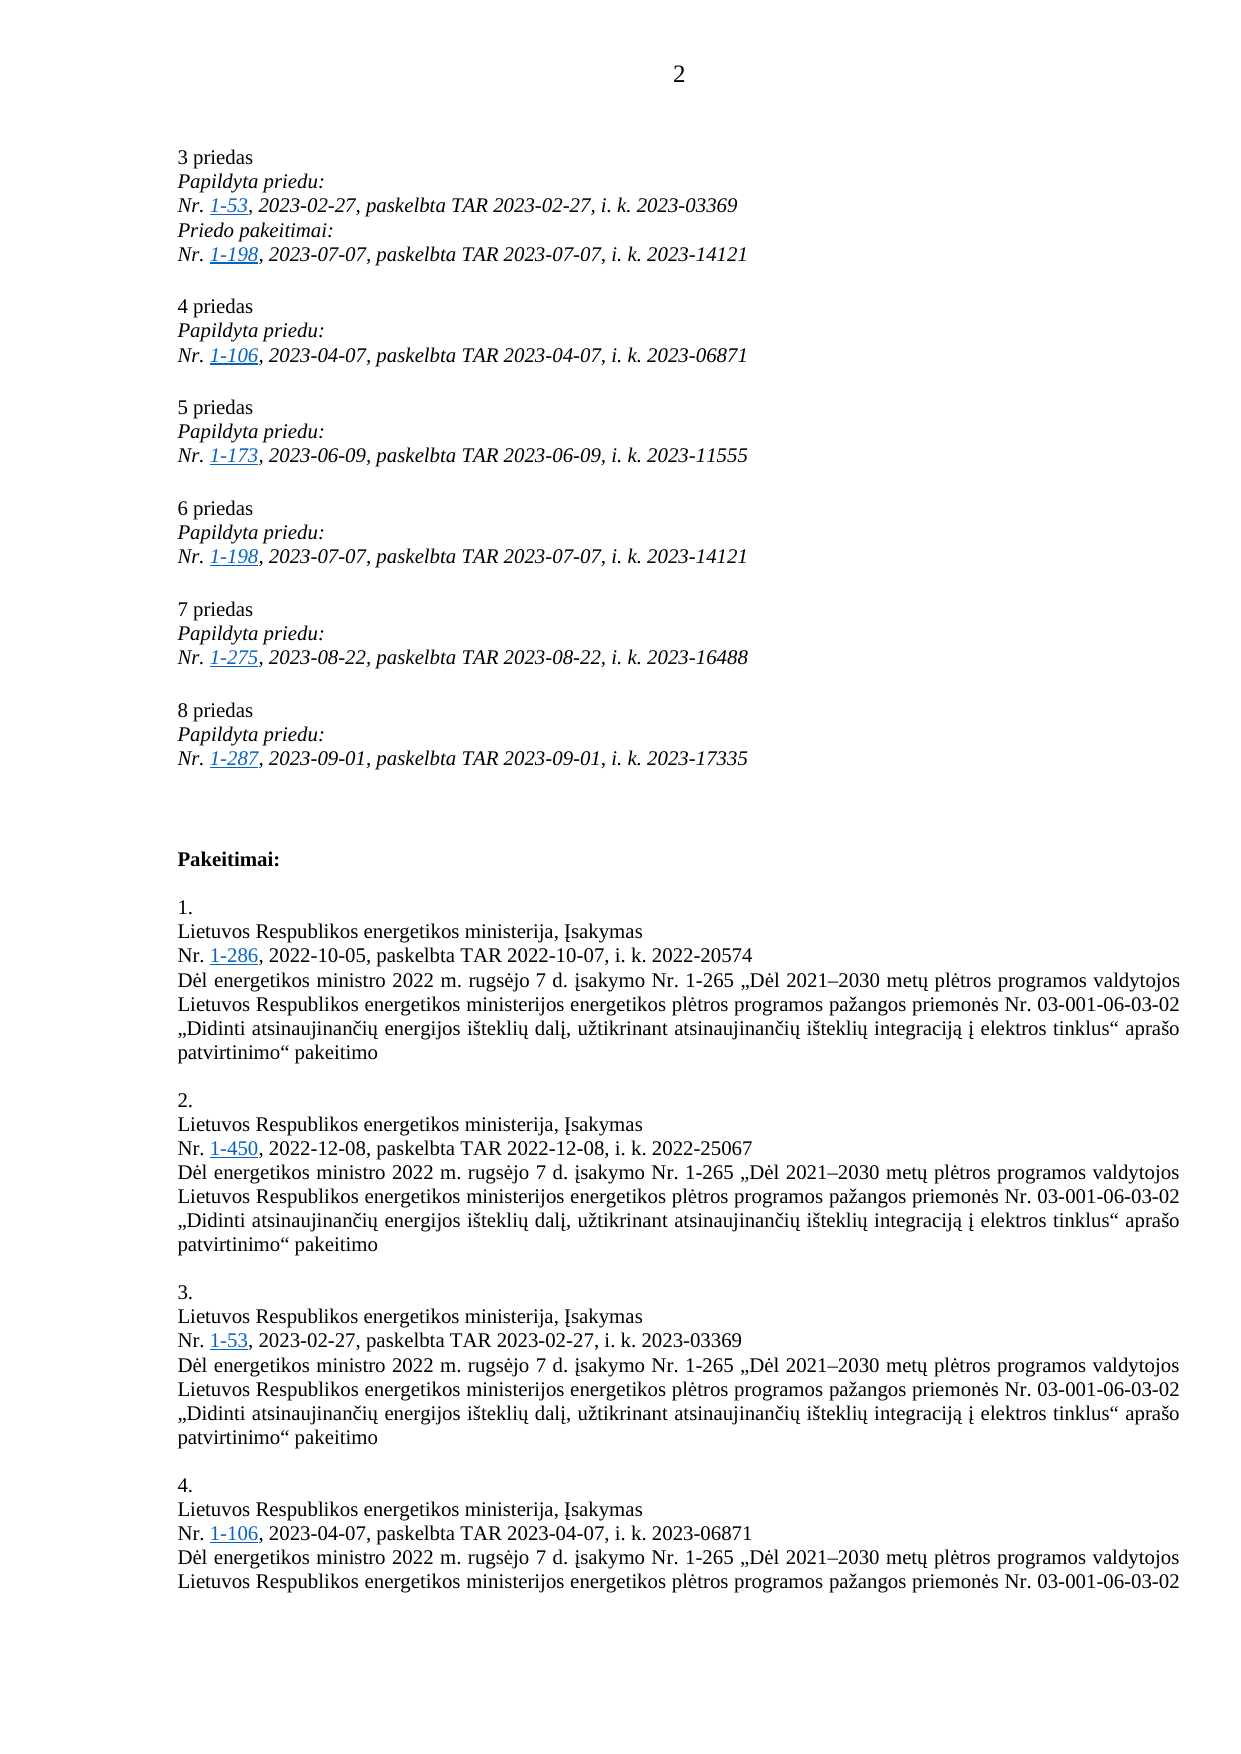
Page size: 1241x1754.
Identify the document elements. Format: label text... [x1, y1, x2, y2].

text Dėl energetikos ministro 2022 m. rugsėjo 7 d. įsakymo Nr. 1-265 „Dėl 2021–2030 metų plėtros programos valdytojos Lietuvos Respublikos energetikos ministerijos energetikos plėtros programos pažangos priemonės Nr. 03-001-06-03-02 [177, 1545, 1181, 1593]
text Nr. 1-450, 2022-12-08, paskelbta TAR 2022-12-08, i. k. 2022-25067 [177, 1136, 1181, 1160]
text Nr. 1-287, 2023-09-01, paskelbta TAR 2023-09-01, i. k. 2023-17335 [177, 746, 1181, 770]
text Dėl energetikos ministro 2022 m. rugsėjo 7 d. įsakymo Nr. 1-265 „Dėl 2021–2030 metų plėtros programos valdytojos Lietuvos Respublikos energetikos ministerijos energetikos plėtros programos pažangos priemonės Nr. 03-001-06-03-02 „Didinti atsinaujinančių energijos išteklių dalį, užtikrinant atsinaujinančių išteklių integraciją į elektros tinklus“ aprašo patvirtinimo“ pakeitimo [177, 1352, 1181, 1449]
text Lietuvos Respublikos energetikos ministerija, Įsakymas [177, 919, 1181, 943]
text Dėl energetikos ministro 2022 m. rugsėjo 7 d. įsakymo Nr. 1-265 „Dėl 2021–2030 metų plėtros programos valdytojos Lietuvos Respublikos energetikos ministerijos energetikos plėtros programos pažangos priemonės Nr. 03-001-06-03-02 „Didinti atsinaujinančių energijos išteklių dalį, užtikrinant atsinaujinančių išteklių integraciją į elektros tinklus“ aprašo patvirtinimo“ pakeitimo [177, 967, 1181, 1064]
text 3. [177, 1280, 1181, 1304]
text 7 priedas [177, 597, 1181, 621]
text Papildyta priedu: [177, 520, 1181, 544]
text 2. [177, 1088, 1181, 1112]
text Nr. 1-198, 2023-07-07, paskelbta TAR 2023-07-07, i. k. 2023-14121 [177, 544, 1181, 568]
text 3 priedas [177, 145, 1181, 169]
text Lietuvos Respublikos energetikos ministerija, Įsakymas [177, 1497, 1181, 1521]
text 1. [177, 895, 1181, 919]
text Nr. 1-275, 2023-08-22, paskelbta TAR 2023-08-22, i. k. 2023-16488 [177, 645, 1181, 669]
text Priedo pakeitimai: [177, 217, 1181, 242]
text Nr. 1-53, 2023-02-27, paskelbta TAR 2023-02-27, i. k. 2023-03369 [177, 193, 1181, 217]
text Nr. 1-106, 2023-04-07, paskelbta TAR 2023-04-07, i. k. 2023-06871 [177, 1521, 1181, 1545]
text Dėl energetikos ministro 2022 m. rugsėjo 7 d. įsakymo Nr. 1-265 „Dėl 2021–2030 metų plėtros programos valdytojos Lietuvos Respublikos energetikos ministerijos energetikos plėtros programos pažangos priemonės Nr. 03-001-06-03-02 „Didinti atsinaujinančių energijos išteklių dalį, užtikrinant atsinaujinančių išteklių integraciją į elektros tinklus“ aprašo patvirtinimo“ pakeitimo [177, 1160, 1181, 1256]
text 4 priedas [177, 294, 1181, 318]
text Papildyta priedu: [177, 419, 1181, 443]
text 6 priedas [177, 496, 1181, 520]
text Nr. 1-53, 2023-02-27, paskelbta TAR 2023-02-27, i. k. 2023-03369 [177, 1328, 1181, 1352]
text Lietuvos Respublikos energetikos ministerija, Įsakymas [177, 1112, 1181, 1136]
text 4. [177, 1473, 1181, 1497]
text Papildyta priedu: [177, 722, 1181, 746]
text Nr. 1-106, 2023-04-07, paskelbta TAR 2023-04-07, i. k. 2023-06871 [177, 342, 1181, 367]
text Pakeitimai: [177, 847, 1181, 871]
text 8 priedas [177, 698, 1181, 722]
text Papildyta priedu: [177, 621, 1181, 645]
text Papildyta priedu: [177, 169, 1181, 193]
text Nr. 1-286, 2022-10-05, paskelbta TAR 2022-10-07, i. k. 2022-20574 [177, 943, 1181, 967]
text Nr. 1-173, 2023-06-09, paskelbta TAR 2023-06-09, i. k. 2023-11555 [177, 443, 1181, 467]
text Nr. 1-198, 2023-07-07, paskelbta TAR 2023-07-07, i. k. 2023-14121 [177, 242, 1181, 266]
text 5 priedas [177, 395, 1181, 419]
text Lietuvos Respublikos energetikos ministerija, Įsakymas [177, 1304, 1181, 1328]
text Papildyta priedu: [177, 318, 1181, 342]
